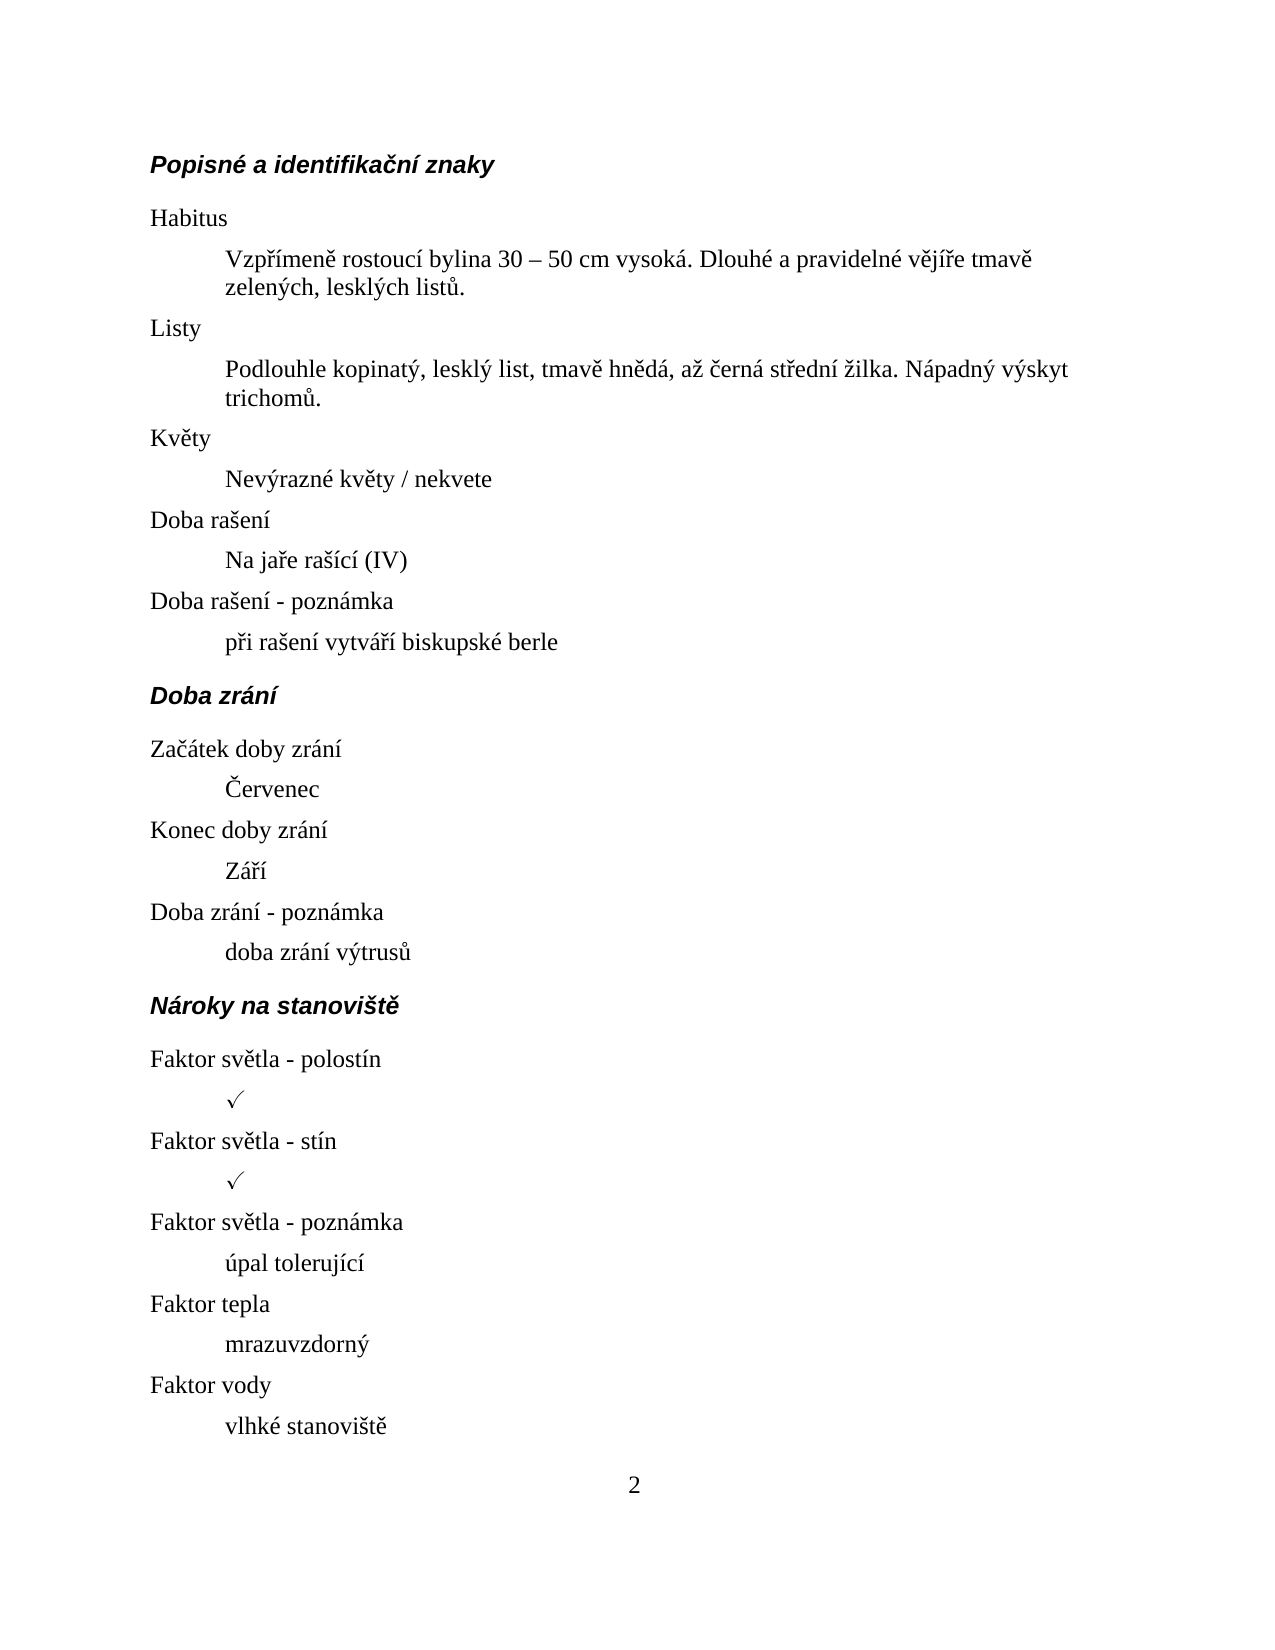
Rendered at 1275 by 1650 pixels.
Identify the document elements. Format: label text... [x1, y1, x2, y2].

text Nevýrazné květy / nekvete [225, 464, 1125, 493]
text Doba zrání - poznámka [150, 897, 1125, 926]
text Květy [150, 423, 1125, 452]
text Doba rašení - poznámka [150, 586, 1125, 615]
text Faktor tepla [150, 1289, 1125, 1317]
text Listy [150, 313, 1125, 342]
text Doba rašení [150, 505, 1125, 534]
text Září [225, 856, 1125, 885]
text Faktor vody [150, 1370, 1125, 1399]
subtitle Nároky na stanoviště [150, 991, 1125, 1020]
text úpal tolerující [225, 1248, 1125, 1277]
text Červenec [225, 774, 1125, 803]
text Na jaře rašící (IV) [225, 546, 1125, 574]
text ✓ [225, 1166, 1125, 1195]
text Habitus [150, 203, 1125, 232]
text ✓ [225, 1085, 1125, 1114]
text Faktor světla - polostín [150, 1044, 1125, 1073]
text Faktor světla - stín [150, 1126, 1125, 1154]
subtitle Doba zrání [150, 681, 1125, 709]
text Začátek doby zrání [150, 734, 1125, 763]
text Faktor světla - poznámka [150, 1207, 1125, 1236]
text mrazuvzdorný [225, 1329, 1125, 1358]
text Konec doby zrání [150, 815, 1125, 844]
text vlhké stanoviště [225, 1411, 1125, 1439]
text doba zrání výtrusů [225, 937, 1125, 966]
subtitle Popisné a identifikační znaky [150, 150, 1125, 178]
text při rašení vytváří biskupské berle [225, 627, 1125, 656]
text Podlouhle kopinatý, lesklý list, tmavě hnědá, až černá střední žilka. Nápadný výskyt trichomů. [225, 354, 1125, 411]
text Vzpřímeně rostoucí bylina 30 – 50 cm vysoká. Dlouhé a pravidelné vějíře tmavě zelených, lesklých listů. [225, 244, 1125, 301]
